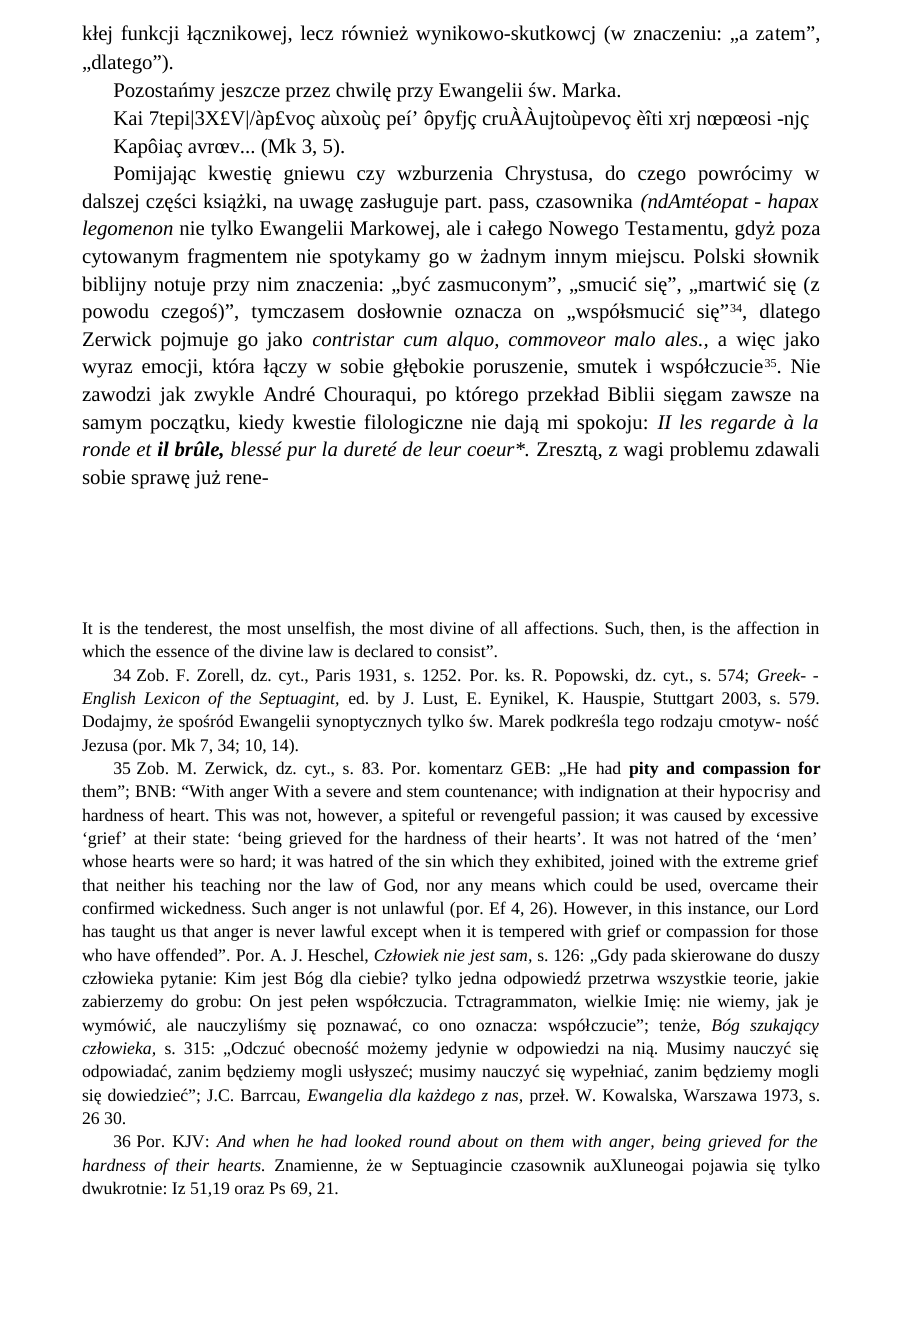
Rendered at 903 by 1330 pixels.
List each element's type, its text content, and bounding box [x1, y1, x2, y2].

list Zob. F. Zorell, dz. cyt., Paris 1931, s. 1252. Por. ks. R. Popowski, dz. cyt., s. 574; Greek- -English Lexicon of the Septuagint, ed. by J. Lust, E. Eynikel, K. Hauspie, Stuttgart 2003, s. 579. Dodajmy, że spośród Ewangelii synoptycznych tylko św. Marek podkreśla tego rodzaju cmotyw- ność Jezusa (por. Mk 7, 34; 10, 14). [82, 664, 820, 755]
text It is the tenderest, the most unselfish, the most divine of all affections. Such, then, is the affection in which the essence of the divine law is declared to consist”. [82, 618, 820, 661]
list Zob. M. Zerwick, dz. cyt., s. 83. Por. komentarz GEB: „He had pity and compassion for them”; BNB: “With anger With a severe and stem countenance; with indignation at their hypoc­risy and hardness of heart. This was not, however, a spiteful or revengeful passion; it was caused by excessive ‘grief’ at their state: ‘being grieved for the hardness of their hearts’. It was not hatred of the ‘men’ whose hearts were so hard; it was hatred of the sin which they exhibited, joined with the extreme grief that neither his teaching nor the law of God, nor any means which could be used, overcame their confirmed wickedness. Such anger is not unlawful (por. Ef 4, 26). However, in this instance, our Lord has taught us that anger is never lawful except when it is tempered with grief or compassion for those who have offended”. Por. A. J. Heschel, Człowiek nie jest sam, s. 126: „Gdy pada skierowane do duszy człowieka pytanie: Kim jest Bóg dla ciebie? tylko jedna odpowiedź przetrwa wszystkie teorie, jakie zabierzemy do grobu: On jest pełen współczucia. Tctragrammaton, wielkie Imię: nie wiemy, jak je wymówić, ale nauczyliśmy się poznawać, co ono oznacza: współ­czucie”; tenże, Bóg szukający człowieka, s. 315: „Odczuć obecność możemy jedynie w odpowiedzi na nią. Musimy nauczyć się odpowiadać, zanim będziemy mogli usłyszeć; musimy nauczyć się wypełniać, zanim będziemy mogli się dowiedzieć”; J.C. Barrcau, Ewangelia dla każdego z nas, przeł. W. Kowalska, Warszawa 1973, s. 26 30. [82, 758, 820, 1128]
text Pozostańmy jeszcze przez chwilę przy Ewangelii św. Marka. [82, 78, 820, 102]
text Kai 7tepi|3X£V|/àp£voç aùxoùç peí’ ôpyfjç cruÀÀujtoùpevoç èîti xrj nœpœosi -njç [82, 106, 820, 130]
text kłej funkcji łącznikowej, lecz również wynikowo-skutkowcj (w znaczeniu: „a za­tem”, „dlatego”). [82, 21, 820, 74]
list Por. KJV: And when he had looked round about on them with anger, being grieved for the hardness of their hearts. Znamienne, że w Septuagincie czasownik auXluneogai pojawia się tylko dwukrotnie: Iz 51,19 oraz Ps 69, 21. [82, 1131, 820, 1198]
text Kapôiaç avrœv... (Mk 3, 5). [82, 133, 820, 158]
text Pomijając kwestię gniewu czy wzburzenia Chrystusa, do czego powrócimy w dalszej części książki, na uwagę zasługuje part. pass, czasownika (ndAmtéopat - hapax legomenon nie tylko Ewangelii Markowej, ale i całego Nowego Testa­mentu, gdyż poza cytowanym fragmentem nie spotykamy go w żadnym innym miejscu. Polski słownik biblijny notuje przy nim znaczenia: „być zasmuconym”, „smucić się”, „martwić się (z powodu czegoś)”, tymczasem dosłownie oznacza on „współsmucić się”34, dlatego Zerwick pojmuje go jako contristar cum alquo, commoveor malo ales., a więc jako wyraz emocji, która łączy w sobie głębokie poruszenie, smutek i współczucie35. Nie zawodzi jak zwykle André Chouraqui, po którego przekład Biblii sięgam zawsze na samym początku, kiedy kwestie filologiczne nie dają mi spokoju: II les regarde à la ronde et il brûle, blessé pur la dureté de leur coeur*. Zresztą, z wagi problemu zdawali sobie sprawę już rene- [82, 161, 820, 489]
